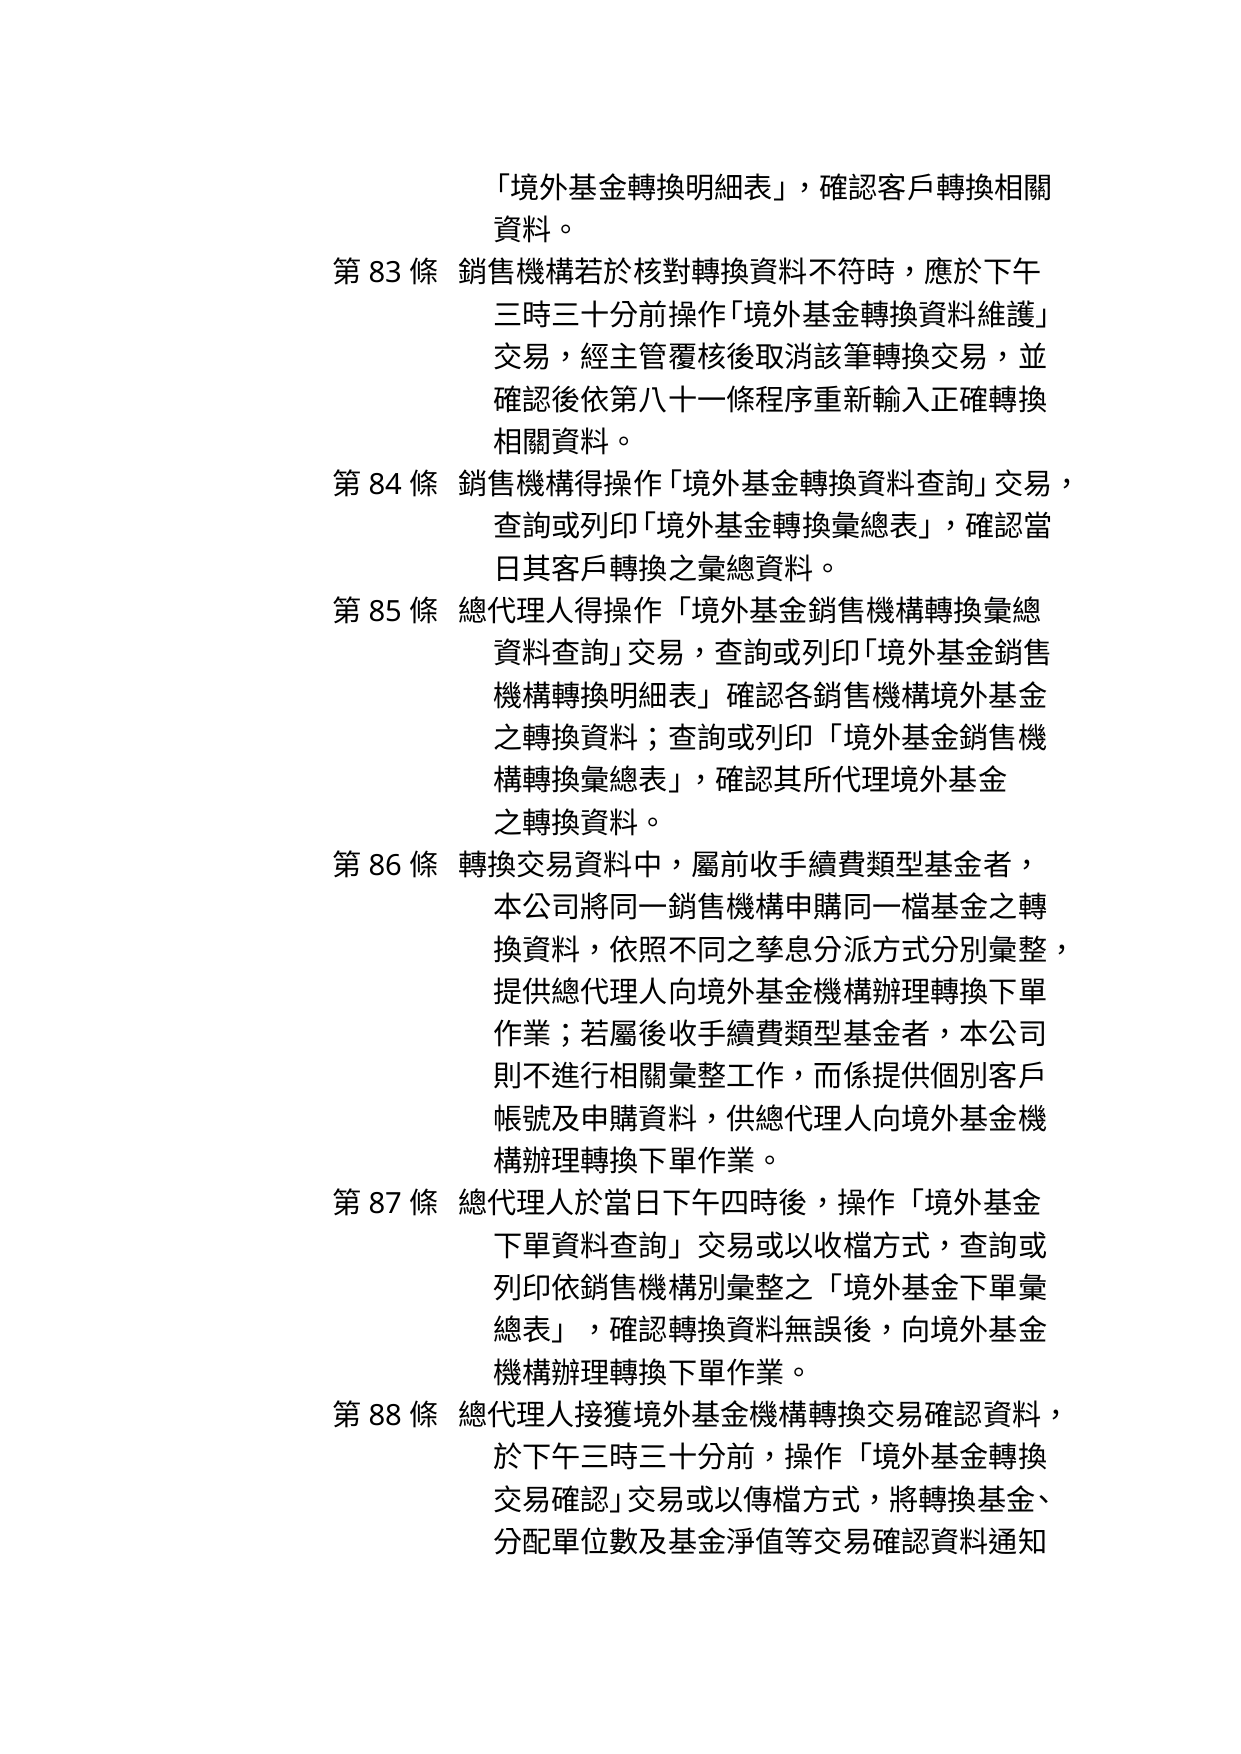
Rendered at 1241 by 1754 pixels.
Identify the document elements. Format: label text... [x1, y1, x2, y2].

text 「境外基金轉換明細表」，確認客戶轉換相關資料。 [332, 164, 1053, 249]
text 第 85 條 總代理人得操作「境外基金銷售機構轉換彙總資料查詢」交易，查詢或列印「境外基金銷售機構轉換明細表」確認各銷售機構境外基金之轉換資料；查詢或列印「境外基金銷售機構轉換彙總表」，確認其所代理境外基金 之轉換資料。 [332, 588, 1053, 841]
text 第 88 條 總代理人接獲境外基金機構轉換交易確認資料，於下午三時三十分前，操作「境外基金轉換交易確認」交易或以傳檔方式，將轉換基金、分配單位數及基金淨值等交易確認資料通知本公司，並得操作「境外基金轉換交易確認資料查詢」交易，查詢或列印「境外基金轉換交易確認資料查詢表」，核對相關資料。 [332, 1391, 1053, 1561]
text 第 86 條 轉換交易資料中，屬前收手續費類型基金者，本公司將同一銷售機構申購同一檔基金之轉換資料，依照不同之孳息分派方式分別彙整，提供總代理人向境外基金機構辦理轉換下單作業；若屬後收手續費類型基金者，本公司則不進行相關彙整工作，而係提供個別客戶帳號及申購資料，供總代理人向境外基金機構辦理轉換下單作業。 [332, 841, 1053, 1180]
text 第 87 條 總代理人於當日下午四時後，操作「境外基金下單資料查詢」交易或以收檔方式，查詢或列印依銷售機構別彙整之「境外基金下單彙總表」，確認轉換資料無誤後，向境外基金機構辦理轉換下單作業。 [332, 1180, 1053, 1391]
text 第 83 條 銷售機構若於核對轉換資料不符時，應於下午三時三十分前操作「境外基金轉換資料維護」交易，經主管覆核後取消該筆轉換交易，並確認後依第八十一條程序重新輸入正確轉換相關資料。 [332, 249, 1053, 461]
text 第 84 條 銷售機構得操作「境外基金轉換資料查詢」交易，查詢或列印「境外基金轉換彙總表」，確認當日其客戶轉換之彙總資料。 [332, 461, 1053, 588]
